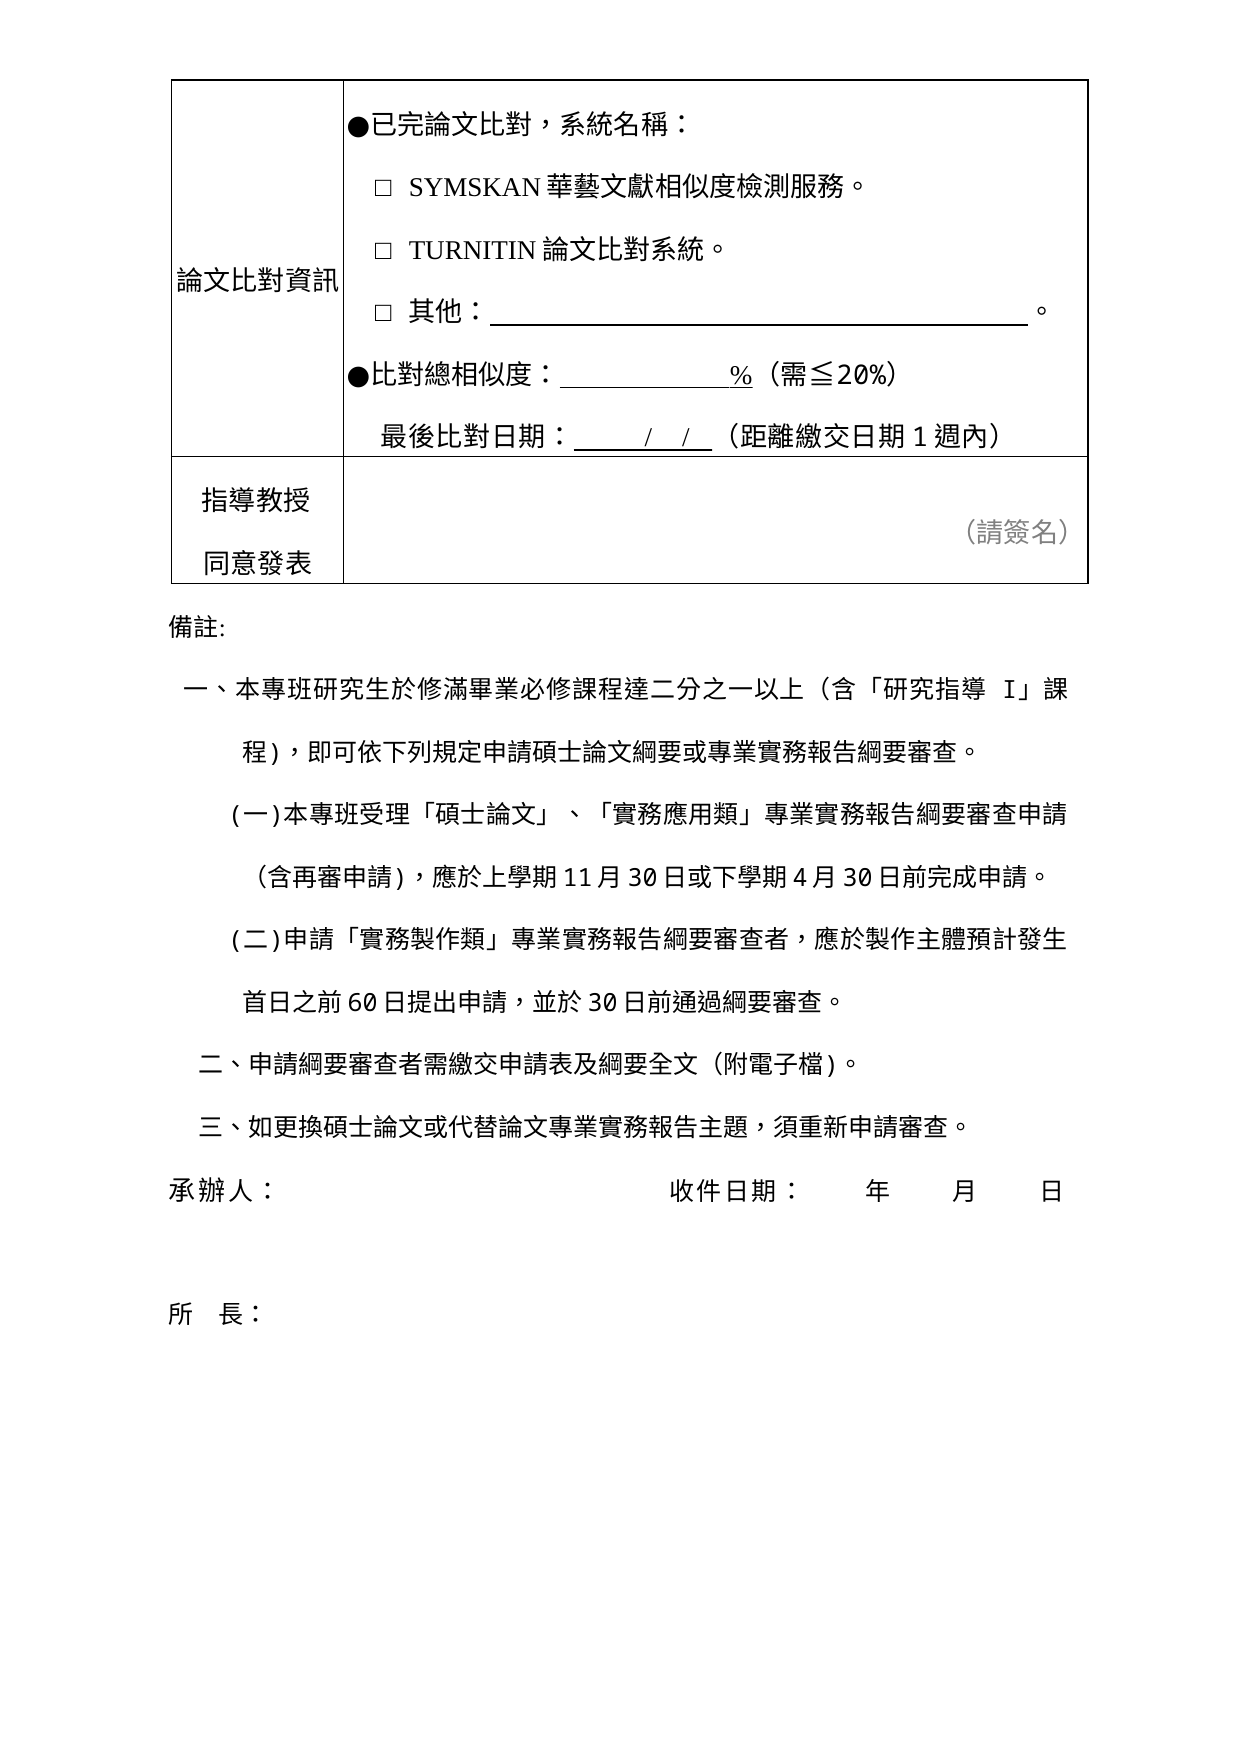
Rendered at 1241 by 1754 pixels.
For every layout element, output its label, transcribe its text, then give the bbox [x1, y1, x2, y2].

table_cell ●已完論文比對，系統名稱： □ SYMSKAN華藝文獻相似度檢測服務。 □ Turnitin論文比對系統。 □ 其他： 。 ●比對總相似度： %（需≦20%） 最後比對日期： / / （距離繳交日期1週內） [344, 81, 1087, 456]
table_cell （請簽名） [344, 457, 1087, 582]
text 承辦人： 收件日期： 年 月 日 所 長： [169, 1146, 1069, 1334]
text 一、本專班研究生於修滿畢業必修課程達二分之一以上（含「研究指導 I」課程)，即可依下列規定申請碩士論文綱要或專業實務報告綱要審查。 [184, 646, 1069, 771]
text 二、申請綱要審查者需繳交申請表及綱要全文（附電子檔)。 [169, 1021, 1069, 1084]
text 三、如更換碩士論文或代替論文專業實務報告主題，須重新申請審查。 [169, 1084, 1069, 1146]
table_cell 指導教授 同意發表 [172, 457, 343, 582]
text 備註: [169, 584, 1069, 646]
text (二)申請「實務製作類」專業實務報告綱要審查者，應於製作主體預計發生首日之前60日提出申請，並於30日前通過綱要審查。 [228, 896, 1069, 1021]
table_cell 論文比對資訊 [172, 81, 343, 456]
text (一)本專班受理「碩士論文」、「實務應用類」專業實務報告綱要審查申請（含再審申請)，應於上學期11月30日或下學期4月30日前完成申請。 [228, 771, 1069, 896]
